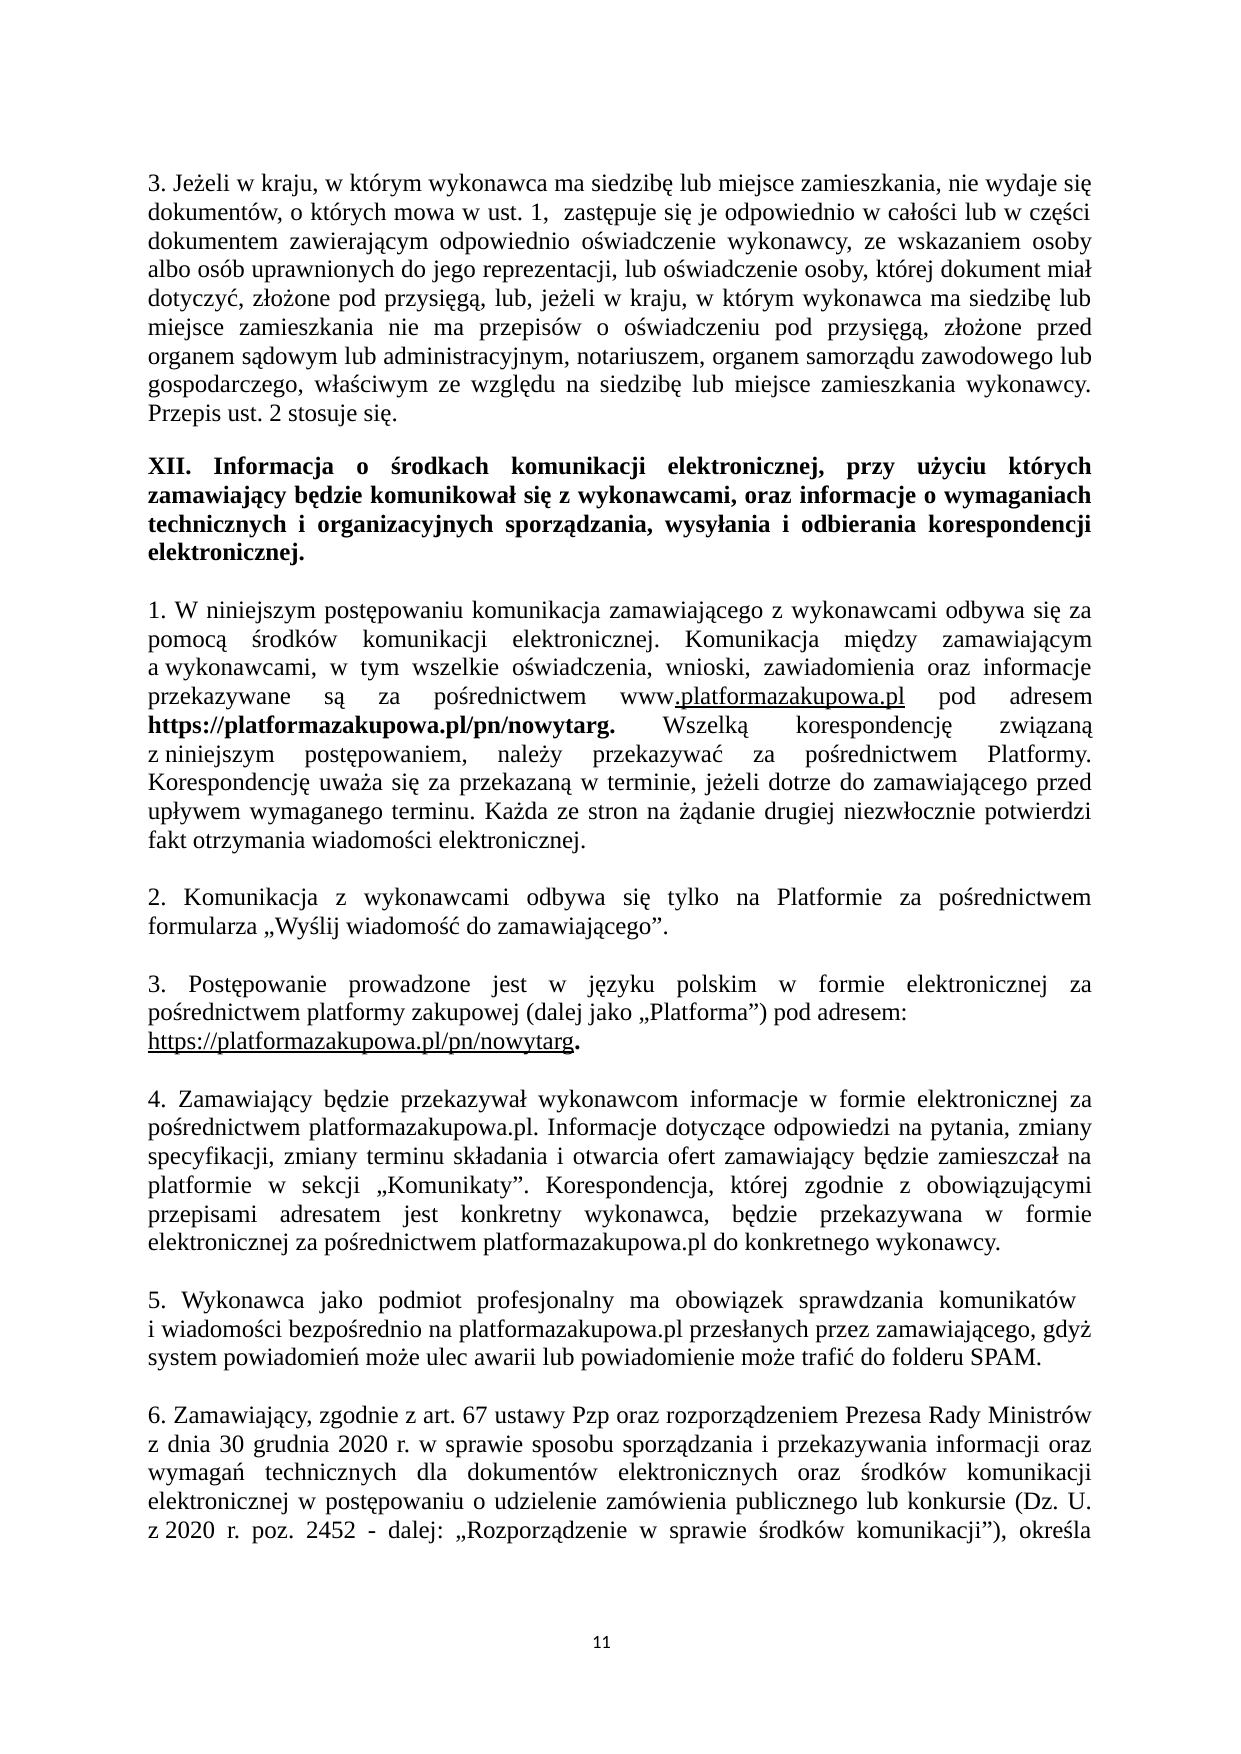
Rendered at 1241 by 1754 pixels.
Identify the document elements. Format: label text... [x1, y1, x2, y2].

text https://platformazakupowa.pl/pn/nowytarg. [148, 1026, 1093, 1055]
text 2. Komunikacja z wykonawcami odbywa się tylko na Platformie za pośrednictwem formularza „Wyślij wiadomość do zamawiającego”. [148, 882, 1093, 940]
text 3. Jeżeli w kraju, w którym wykonawca ma siedzibę lub miejsce zamieszkania, nie wydaje się dokumentów, o których mowa w ust. 1, zastępuje się je odpowiednio w całości lub w części dokumentem zawierającym odpowiednio oświadczenie wykonawcy, ze wskazaniem osoby albo osób uprawnionych do jego reprezentacji, lub oświadczenie osoby, której dokument miał dotyczyć, złożone pod przysięgą, lub, jeżeli w kraju, w którym wykonawca ma siedzibę lub miejsce zamieszkania nie ma przepisów o oświadczeniu pod przysięgą, złożone przed organem sądowym lub administracyjnym, notariuszem, organem samorządu zawodowego lub gospodarczego, właściwym ze względu na siedzibę lub miejsce zamieszkania wykonawcy. Przepis ust. 2 stosuje się. [148, 168, 1093, 427]
text 3. Postępowanie prowadzone jest w języku polskim w formie elektronicznej za pośrednictwem platformy zakupowej (dalej jako „Platforma”) pod adresem: [148, 969, 1093, 1026]
text 4. Zamawiający będzie przekazywał wykonawcom informacje w formie elektronicznej za pośrednictwem platformazakupowa.pl. Informacje dotyczące odpowiedzi na pytania, zmiany specyfikacji, zmiany terminu składania i otwarcia ofert zamawiający będzie zamieszczał na platformie w sekcji „Komunikaty”. Korespondencja, której zgodnie z obowiązującymi przepisami adresatem jest konkretny wykonawca, będzie przekazywana w formie elektronicznej za pośrednictwem platformazakupowa.pl do konkretnego wykonawcy. [148, 1084, 1093, 1256]
text XII. Informacja o środkach komunikacji elektronicznej, przy użyciu których zamawiający będzie komunikował się z wykonawcami, oraz informacje o wymaganiach technicznych i organizacyjnych sporządzania, wysyłania i odbierania korespondencji elektronicznej. [148, 451, 1093, 566]
text 6. Zamawiający, zgodnie z art. 67 ustawy Pzp oraz rozporządzeniem Prezesa Rady Ministrów z dnia 30 grudnia 2020 r. w sprawie sposobu sporządzania i przekazywania informacji oraz wymagań technicznych dla dokumentów elektronicznych oraz środków komunikacji elektronicznej w postępowaniu o udzielenie zamówienia publicznego lub konkursie (Dz. U. z 2020 r. poz. 2452 - dalej: „Rozporządzenie w sprawie środków komunikacji”), określa [148, 1400, 1093, 1544]
text 1. W niniejszym postępowaniu komunikacja zamawiającego z wykonawcami odbywa się za pomocą środków komunikacji elektronicznej. Komunikacja między zamawiającym a wykonawcami, w tym wszelkie oświadczenia, wnioski, zawiadomienia oraz informacje przekazywane są za pośrednictwem www.platformazakupowa.pl pod adresem https://platformazakupowa.pl/pn/nowytarg. Wszelką korespondencję związaną z niniejszym postępowaniem, należy przekazywać za pośrednictwem Platformy. Korespondencję uważa się za przekazaną w terminie, jeżeli dotrze do zamawiającego przed upływem wymaganego terminu. Każda ze stron na żądanie drugiej niezwłocznie potwierdzi fakt otrzymania wiadomości elektronicznej. [148, 595, 1093, 854]
text 5. Wykonawca jako podmiot profesjonalny ma obowiązek sprawdzania komunikatów i wiadomości bezpośrednio na platformazakupowa.pl przesłanych przez zamawiającego, gdyż system powiadomień może ulec awarii lub powiadomienie może trafić do folderu SPAM. [148, 1285, 1093, 1371]
